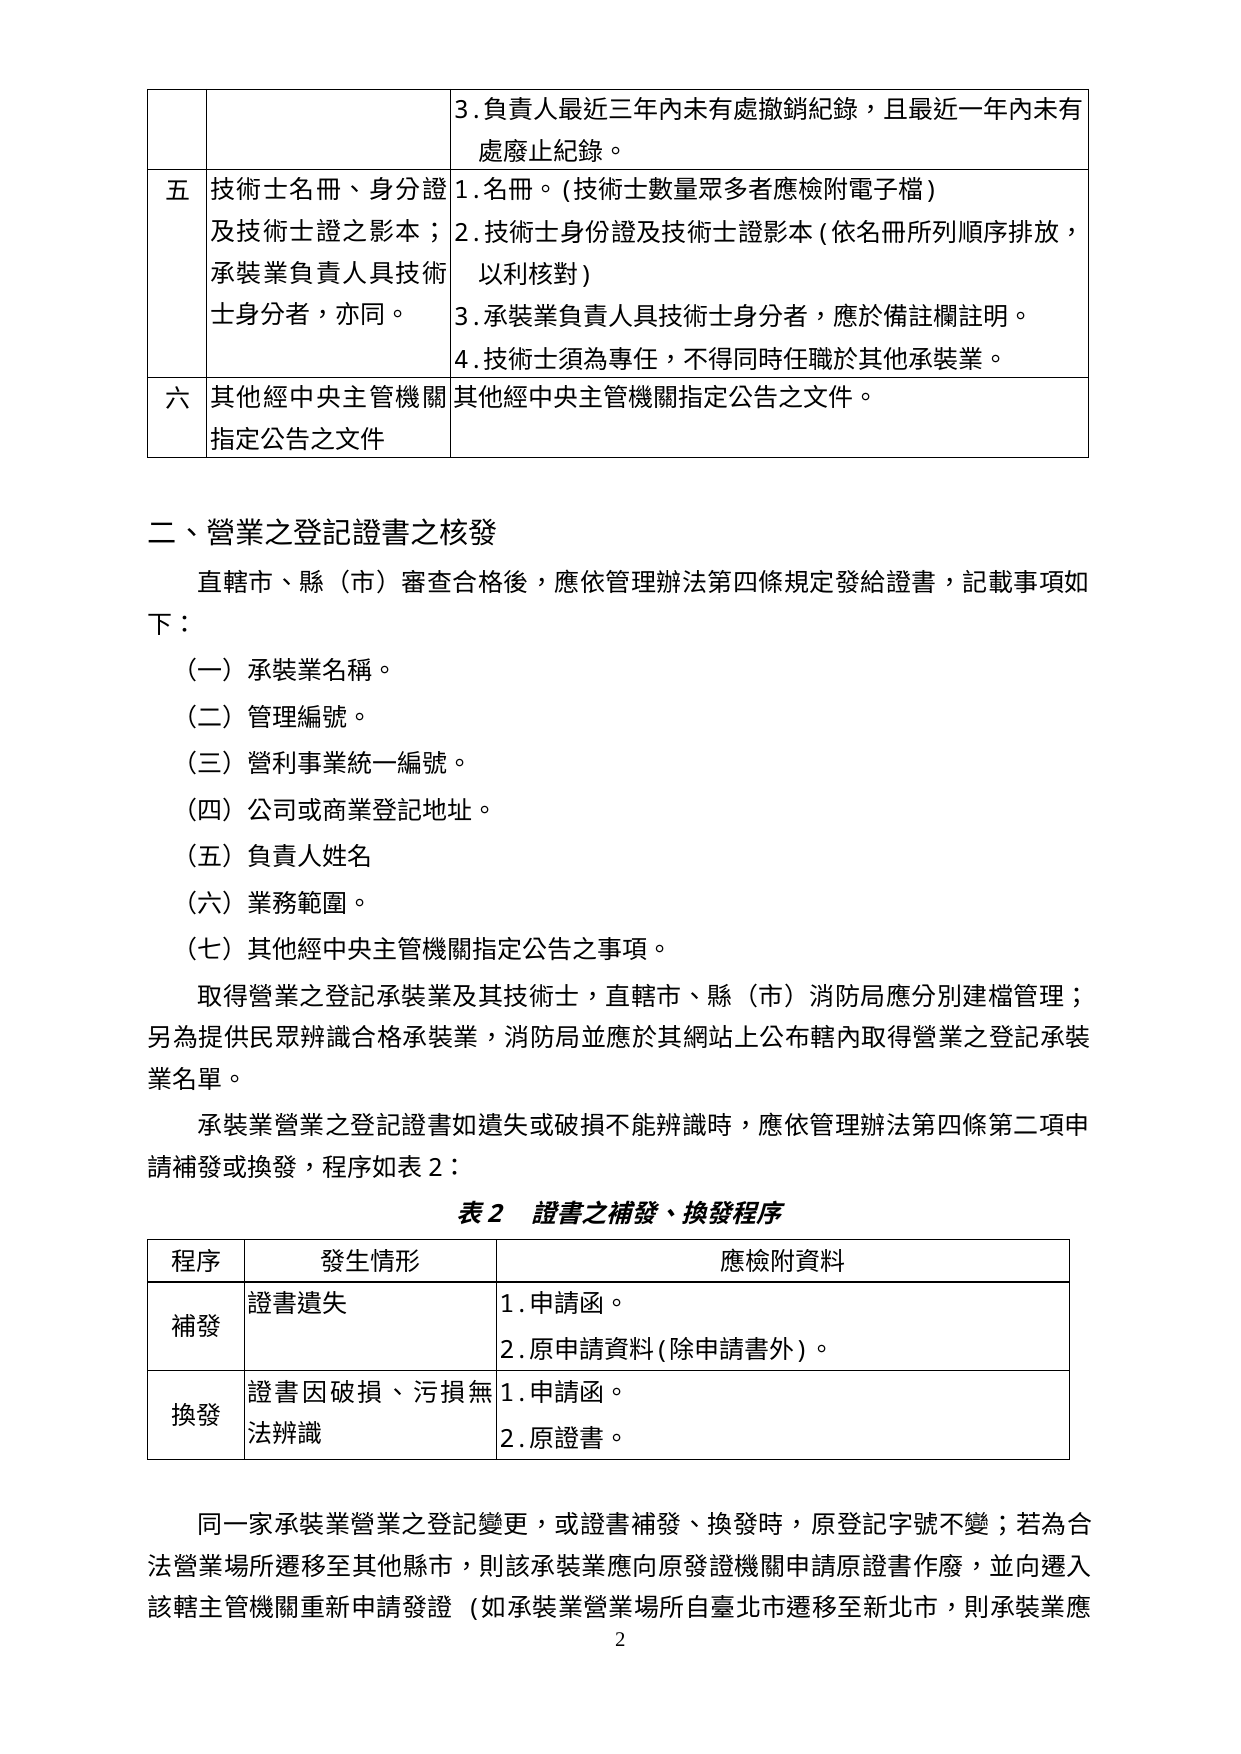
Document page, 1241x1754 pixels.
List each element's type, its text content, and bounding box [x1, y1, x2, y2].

text 表2 證書之補發、換發程序 [148, 1194, 1092, 1230]
text （七）其他經中央主管機關指定公告之事項。 [148, 929, 1092, 966]
text 二、營業之登記證書之核發 [148, 509, 1092, 552]
table_cell [207, 90, 450, 169]
text （一）承裝業名稱。 [172, 651, 1088, 687]
table_cell 換發 [148, 1371, 244, 1458]
text （二）管理編號。 [172, 697, 1088, 733]
table_cell 其他經中央主管機關指定公告之文件。 [451, 378, 1088, 457]
table_cell 證書因破損、污損無法辨識 [245, 1371, 496, 1458]
table_cell 1.申請函。 2.原證書。 [497, 1371, 1069, 1458]
text （四）公司或商業登記地址。 [172, 790, 1088, 826]
table_header 程序 [148, 1240, 244, 1281]
table_cell 技術士名冊、身分證及技術士證之影本；承裝業負責人具技術士身分者，亦同。 [207, 170, 450, 377]
table_cell 3.負責人最近三年內未有處撤銷紀錄，且最近一年內未有處廢止紀錄。 [451, 90, 1088, 169]
table_cell 六 [148, 378, 206, 457]
text 承裝業營業之登記證書如遺失或破損不能辨識時，應依管理辦法第四條第二項申請補發或換發，程序如表2： [148, 1106, 1092, 1184]
text （三）營利事業統一編號。 [172, 744, 1088, 780]
table_cell 其他經中央主管機關指定公告之文件 [207, 378, 450, 457]
text （五）負責人姓名 [148, 837, 1092, 873]
table_cell 1.名冊。(技術士數量眾多者應檢附電子檔) 2.技術士身份證及技術士證影本(依名冊所列順序排放，以利核對) 3.承裝業負責人具技術士身分者，應於備註欄註明。 4.技術士須為專任，不得同時任職於其他承裝業。 [451, 170, 1088, 377]
table_cell 證書遺失 [245, 1283, 496, 1370]
text 直轄市、縣（市）審查合格後，應依管理辦法第四條規定發給證書，記載事項如下： [148, 563, 1092, 641]
table_header 應檢附資料 [497, 1240, 1069, 1281]
text （六）業務範圍。 [148, 883, 1092, 919]
table_cell [148, 90, 206, 169]
table_cell 補發 [148, 1283, 244, 1370]
text 同一家承裝業營業之登記變更，或證書補發、換發時，原登記字號不變；若為合法營業場所遷移至其他縣市，則該承裝業應向原發證機關申請原證書作廢，並向遷入該轄主管機關重新申請發證 (如承裝業營業場所自臺北市遷移至新北市，則承裝業應 [148, 1504, 1092, 1624]
table_cell 1.申請函。 2.原申請資料(除申請書外)。 [497, 1283, 1069, 1370]
table_header 發生情形 [245, 1240, 496, 1281]
table_cell 五 [148, 170, 206, 377]
text 取得營業之登記承裝業及其技術士，直轄市、縣（市）消防局應分別建檔管理；另為提供民眾辨識合格承裝業，消防局並應於其網站上公布轄內取得營業之登記承裝業名單。 [148, 976, 1092, 1096]
